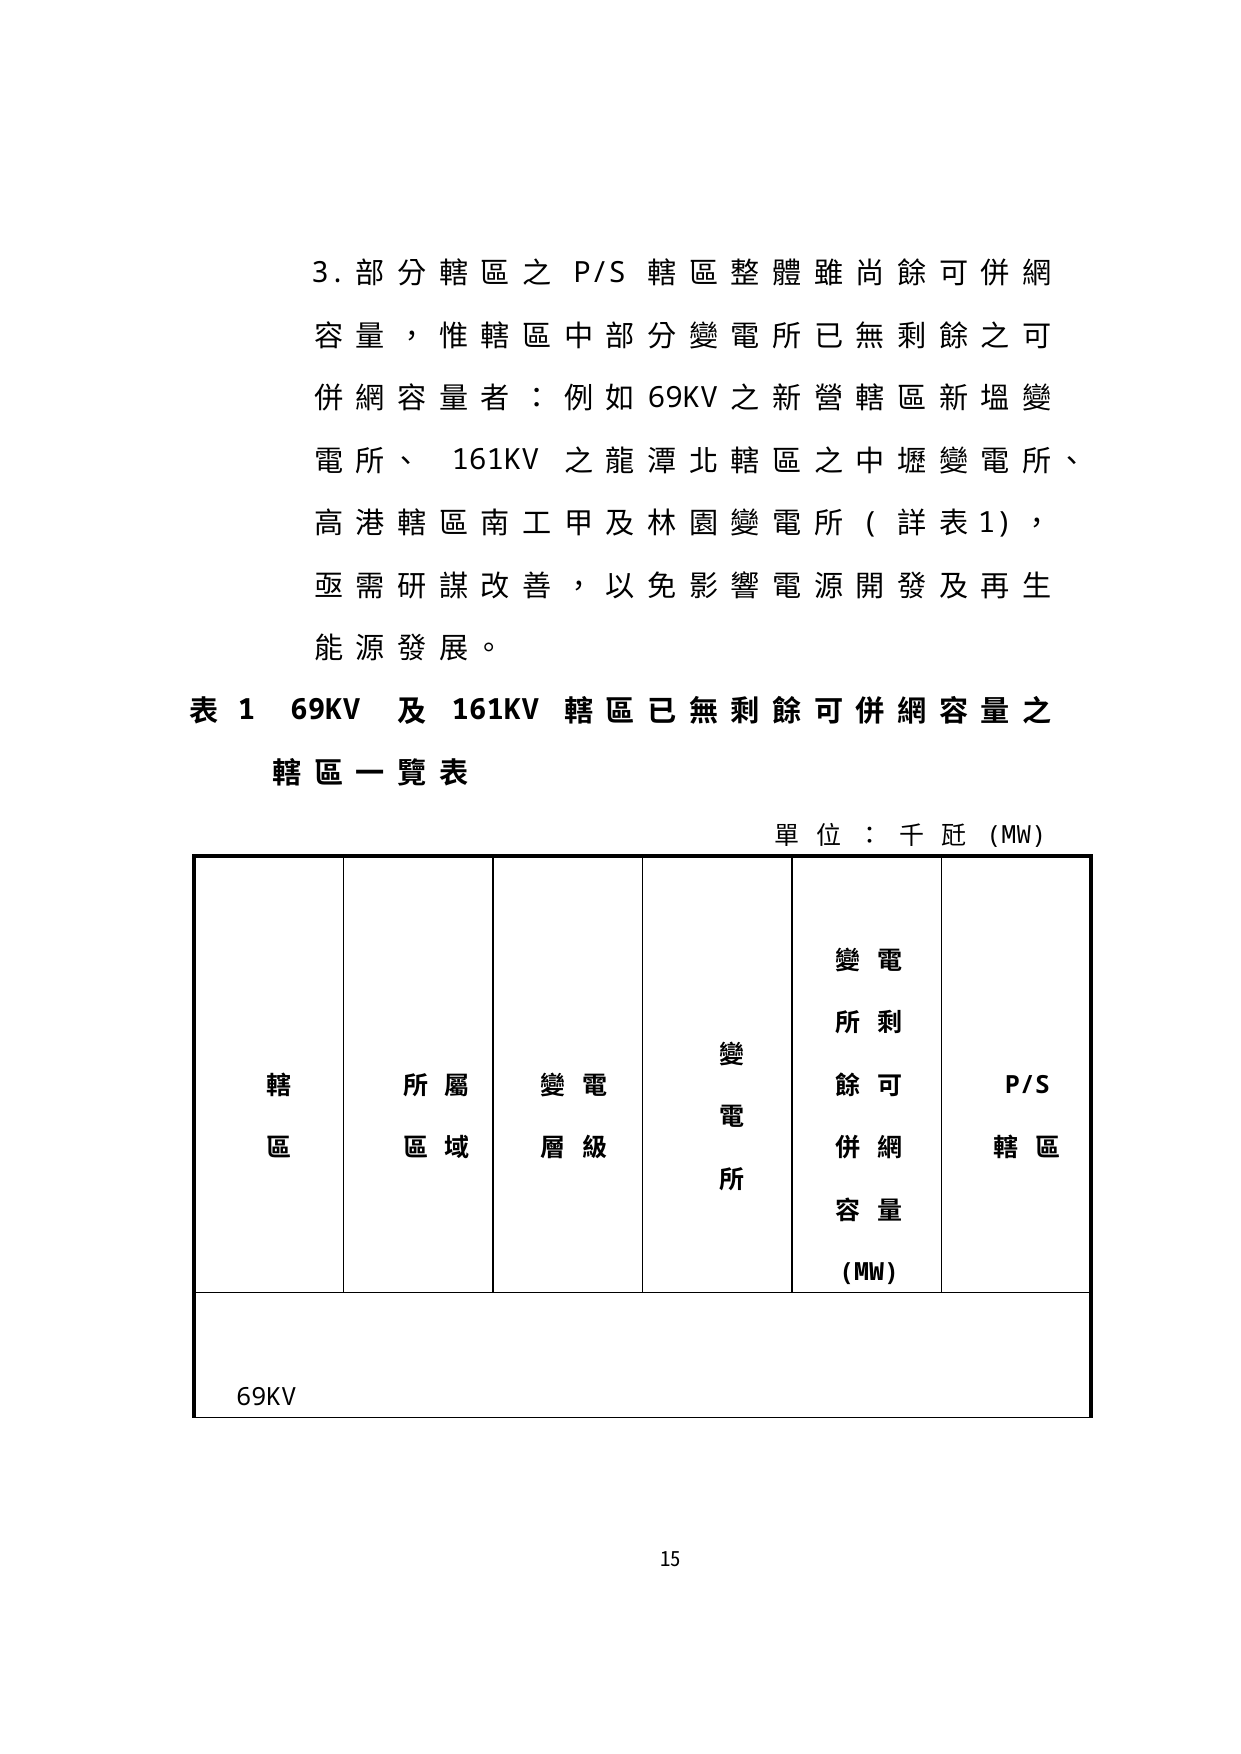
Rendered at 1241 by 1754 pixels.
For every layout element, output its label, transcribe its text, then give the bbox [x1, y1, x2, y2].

text 表1 69KV 及161KV轄區已無剩餘可併網容量之轄區一覽表 [183, 667, 1058, 792]
table_header P/S轄區 [942, 858, 1089, 1292]
text 單位：千瓩(MW) [183, 792, 1058, 854]
table_header 轄 區 [196, 858, 343, 1292]
table_cell 69KV [196, 1293, 1089, 1417]
table_header 變電層級 [494, 858, 642, 1292]
table_header 變 電 所 [643, 858, 791, 1292]
table_header 所屬區域 [344, 858, 492, 1292]
table_header 變電所剩餘可併網容量(MW) [793, 858, 941, 1292]
text 據台電公司網站公告資訊之69KV及161KV轄區剩餘可併網容量統計，顯示P/S轄區或變電所無剩餘可併網容量者包括：1.P/S轄區無剩餘可併網容量且轄下變電所亦無者：69KV澎湖轄區之澎湖、馬公、湖西等3個變電所。2.P/S轄區無剩餘可併網容量者：161KV(超高壓)之龍潭南、后里及彰濱等3個轄區之P/S轄區。3.部分轄區之P/S轄區整體雖尚餘可併網容量，惟轄區中部分變電所已無剩餘之可併網容量者：例如69KV之新營轄區新塭變電所、161KV之龍潭北轄區之中壢變電所、高港轄區南工甲及林園變電所(詳表1)，亟需研謀改善，以免影響電源開發及再生能源發展。 [271, 229, 1058, 667]
